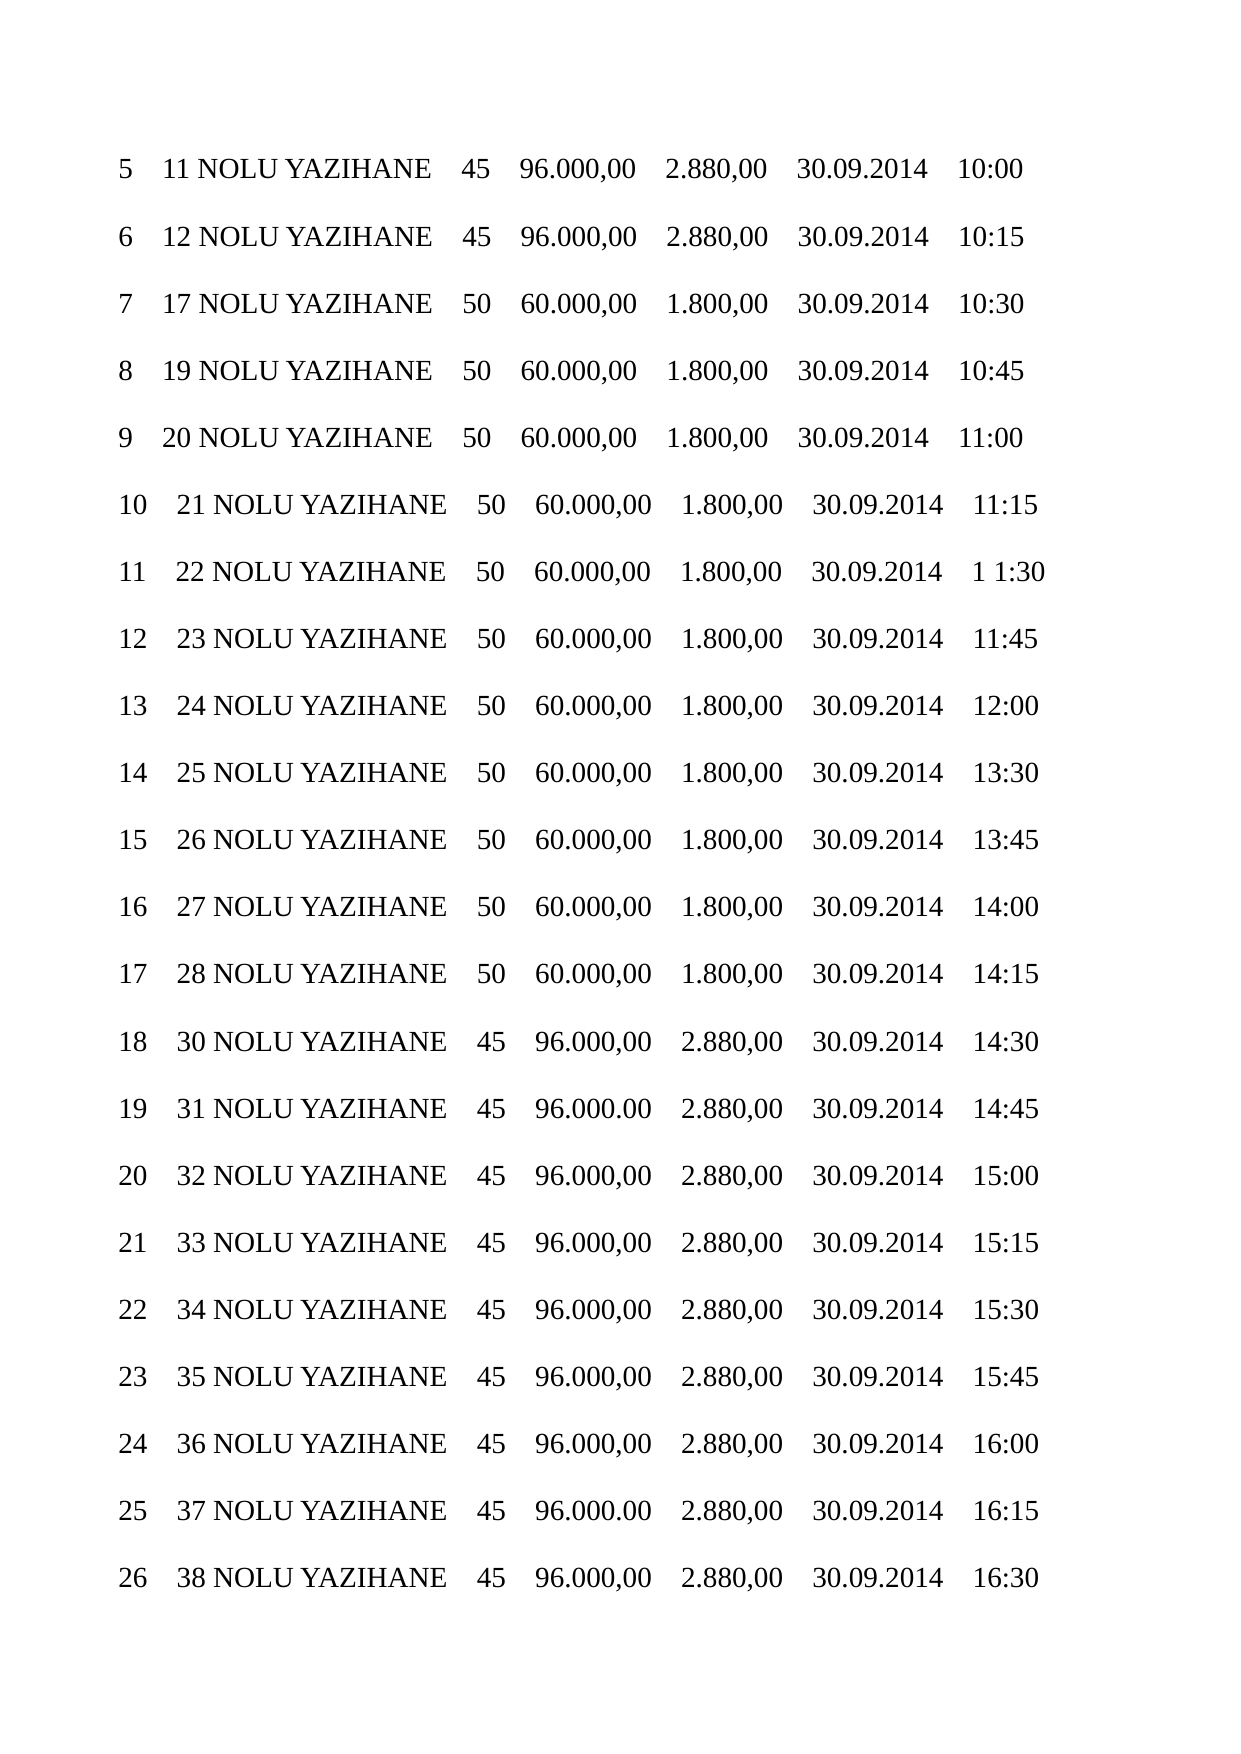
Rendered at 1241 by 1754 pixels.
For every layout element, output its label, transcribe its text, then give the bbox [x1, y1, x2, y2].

text 8 19 NOLU YAZIHANE 50 60.000,00 1.800,00 30.09.2014 10:45 [118, 353, 1122, 386]
text 10 21 NOLU YAZIHANE 50 60.000,00 1.800,00 30.09.2014 11:15 [118, 487, 1122, 521]
text 25 37 NOLU YAZIHANE 45 96.000.00 2.880,00 30.09.2014 16:15 [118, 1493, 1122, 1527]
text 7 17 NOLU YAZIHANE 50 60.000,00 1.800,00 30.09.2014 10:30 [118, 286, 1122, 319]
text 14 25 NOLU YAZIHANE 50 60.000,00 1.800,00 30.09.2014 13:30 [118, 755, 1122, 789]
text 23 35 NOLU YAZIHANE 45 96.000,00 2.880,00 30.09.2014 15:45 [118, 1359, 1122, 1393]
text 16 27 NOLU YAZIHANE 50 60.000,00 1.800,00 30.09.2014 14:00 [118, 889, 1122, 923]
text 22 34 NOLU YAZIHANE 45 96.000,00 2.880,00 30.09.2014 15:30 [118, 1292, 1122, 1326]
text 24 36 NOLU YAZIHANE 45 96.000,00 2.880,00 30.09.2014 16:00 [118, 1426, 1122, 1460]
text 20 32 NOLU YAZIHANE 45 96.000,00 2.880,00 30.09.2014 15:00 [118, 1158, 1122, 1191]
text 13 24 NOLU YAZIHANE 50 60.000,00 1.800,00 30.09.2014 12:00 [118, 688, 1122, 722]
text 5 11 NOLU YAZIHANE 45 96.000,00 2.880,00 30.09.2014 10:00 [118, 152, 1122, 185]
text 15 26 NOLU YAZIHANE 50 60.000,00 1.800,00 30.09.2014 13:45 [118, 822, 1122, 856]
text 26 38 NOLU YAZIHANE 45 96.000,00 2.880,00 30.09.2014 16:30 [118, 1560, 1122, 1594]
text 6 12 NOLU YAZIHANE 45 96.000,00 2.880,00 30.09.2014 10:15 [118, 219, 1122, 252]
text 19 31 NOLU YAZIHANE 45 96.000.00 2.880,00 30.09.2014 14:45 [118, 1091, 1122, 1124]
text 12 23 NOLU YAZIHANE 50 60.000,00 1.800,00 30.09.2014 11:45 [118, 621, 1122, 655]
text 9 20 NOLU YAZIHANE 50 60.000,00 1.800,00 30.09.2014 11:00 [118, 420, 1122, 453]
text 11 22 NOLU YAZIHANE 50 60.000,00 1.800,00 30.09.2014 1 1:30 [118, 554, 1122, 588]
text 17 28 NOLU YAZIHANE 50 60.000,00 1.800,00 30.09.2014 14:15 [118, 957, 1122, 990]
text 21 33 NOLU YAZIHANE 45 96.000,00 2.880,00 30.09.2014 15:15 [118, 1225, 1122, 1258]
text 18 30 NOLU YAZIHANE 45 96.000,00 2.880,00 30.09.2014 14:30 [118, 1024, 1122, 1057]
